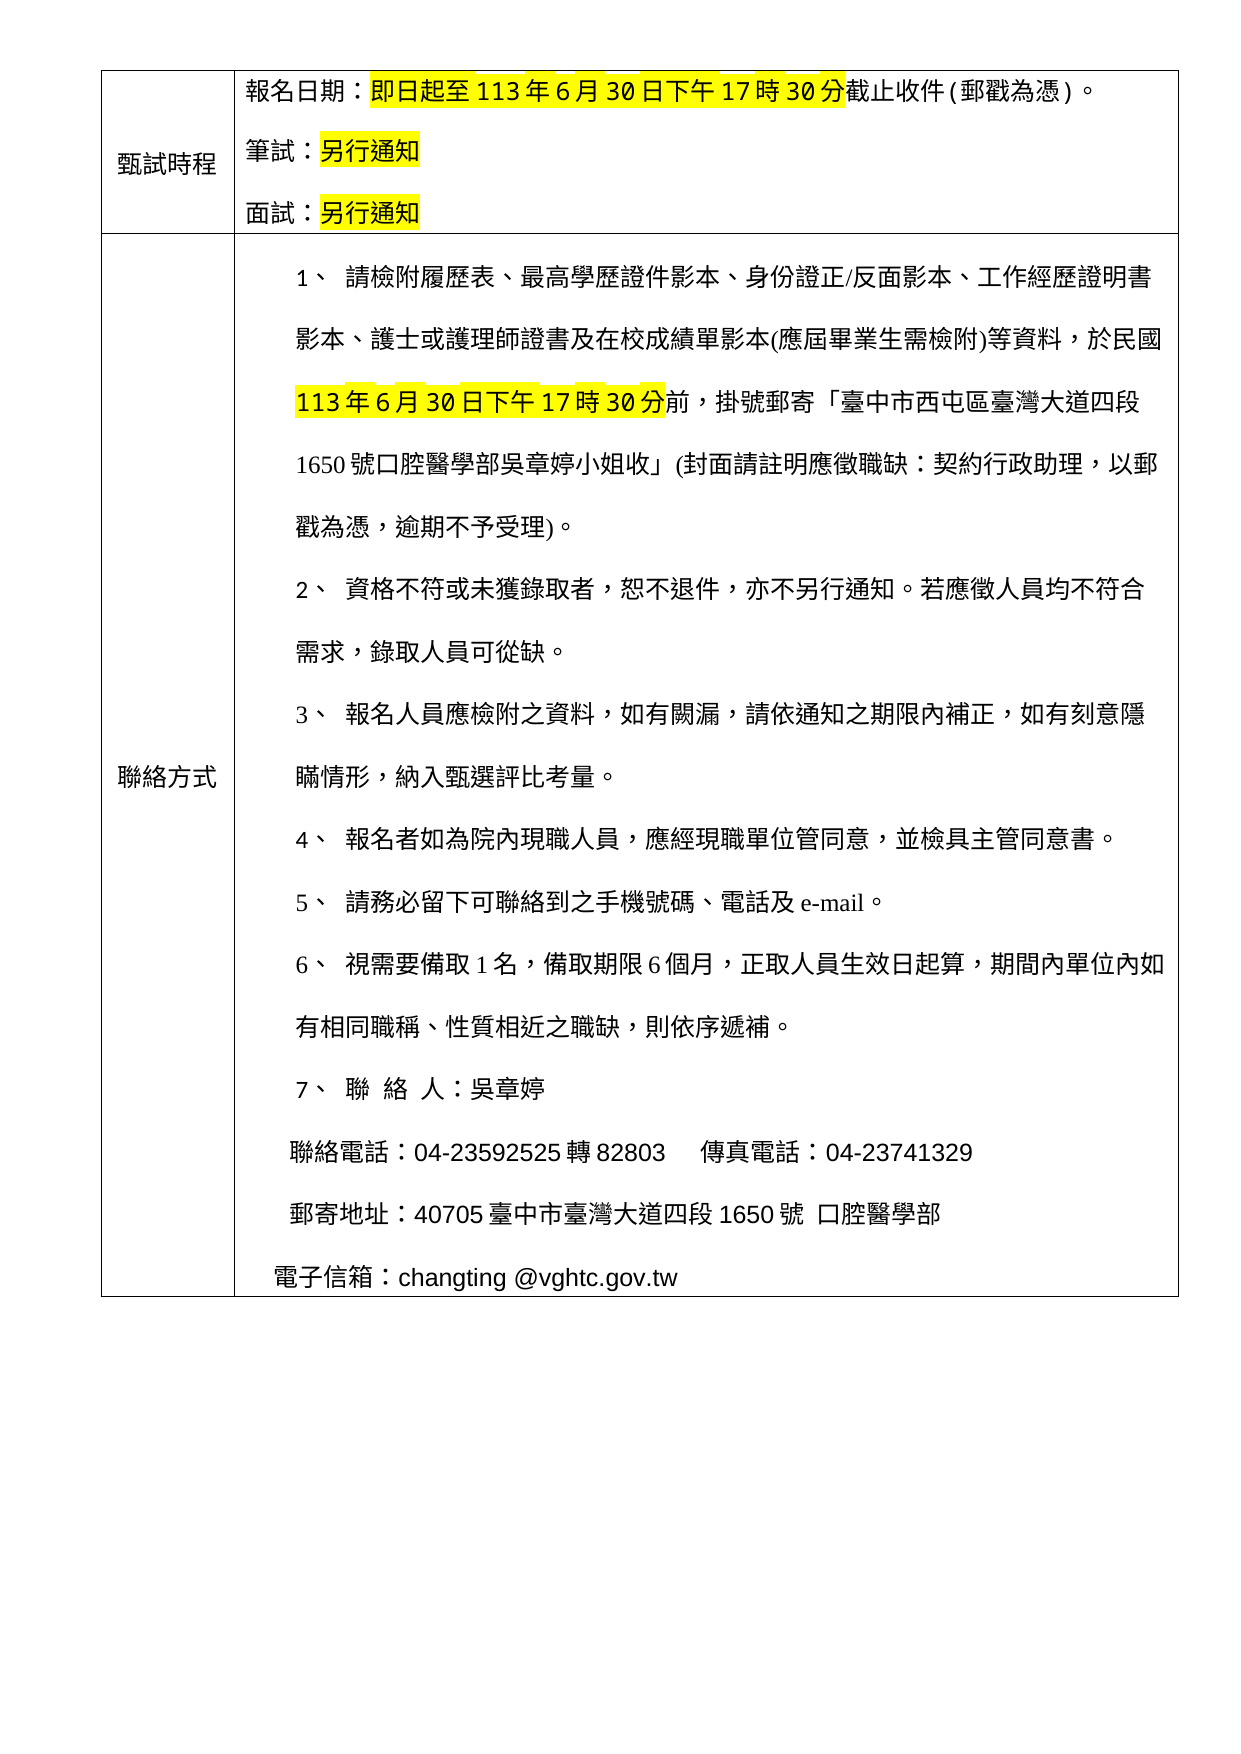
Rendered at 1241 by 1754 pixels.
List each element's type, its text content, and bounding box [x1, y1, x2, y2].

table_cell 報名日期：即日起至113年6月30日下午17時30分截止收件(郵戳為憑)。 筆試：另行通知 面試：另行通知 [235, 71, 1178, 233]
table_cell 請檢附履歷表、最高學歷證件影本、身份證正/反面影本、工作經歷證明書影本、護士或護理師證書及在校成績單影本(應屆畢業生需檢附)等資料，於民國113年6月30日下午17時30分前，掛號郵寄「臺中市西屯區臺灣大道四段1650號口腔醫學部吳章婷小姐收」(封面請註明應徵職缺：契約行政助理，以郵戳為憑，逾期不予受理)。 資格不符或未獲錄取者，恕不退件，亦不另行通知。若應徵人員均不符合需求，錄取人員可從缺。 報名人員應檢附之資料，如有闕漏，請依通知之期限內補正，如有刻意隱瞞情形，納入甄選評比考量。 報名者如為院內現職人員，應經現職單位管同意，並檢具主管同意書。 請務必留下可聯絡到之手機號碼、電話及e-mail。 視需要備取1名，備取期限6個月，正取人員生效日起算，期間內單位內如有相同職稱、性質相近之職缺，則依序遞補。 聯 絡 人：吳章婷 聯絡電話：04-23592525轉82803 傳真電話：04-23741329 郵寄地址：40705臺中市臺灣大道四段1650號 口腔醫學部 電子信箱：changting @vghtc.gov.tw [235, 234, 1178, 1296]
table_cell 聯絡方式 [102, 234, 234, 1296]
table_cell 甄試時程 [102, 71, 234, 233]
